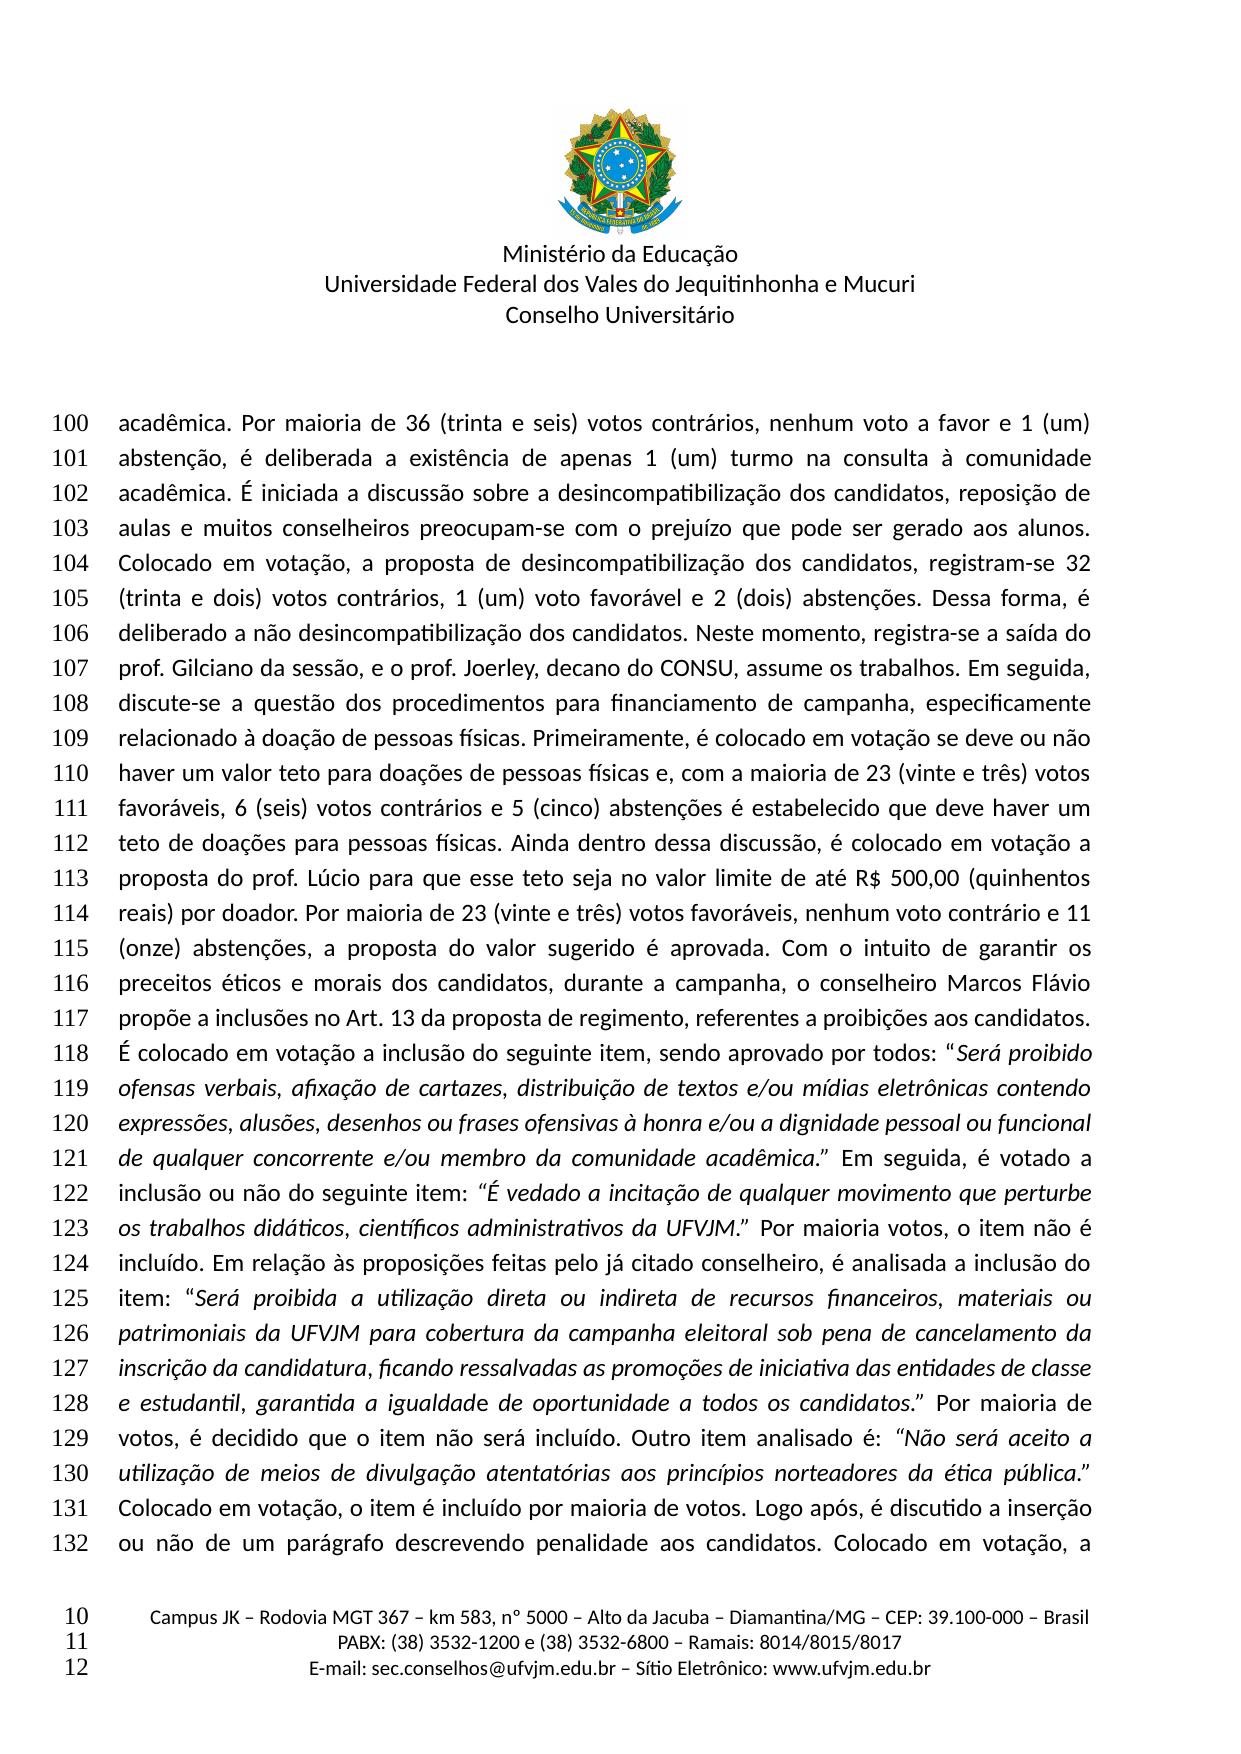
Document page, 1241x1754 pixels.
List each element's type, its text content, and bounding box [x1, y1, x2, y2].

picture [553, 105, 687, 238]
text acadêmica. Por maioria de 36 (trinta e seis) votos contrários, nenhum voto a favor e 1 (um) abstenção, é deliberada a existência de apenas 1 (um) turmo na consulta à comunidade acadêmica. É iniciada a discussão sobre a desincompatibilização dos candidatos, reposição de aulas e muitos conselheiros preocupam-se com o prejuízo que pode ser gerado aos alunos. Colocado em votação, a proposta de desincompatibilização dos candidatos, registram-se 32 (trinta e dois) votos contrários, 1 (um) voto favorável e 2 (dois) abstenções. Dessa forma, é deliberado a não desincompatibilização dos candidatos. Neste momento, registra-se a saída do prof. Gilciano da sessão, e o prof. Joerley, decano do CONSU, assume os trabalhos. Em seguida, discute-se a questão dos procedimentos para financiamento de campanha, especificamente relacionado à doação de pessoas físicas. Primeiramente, é colocado em votação se deve ou não haver um valor teto para doações de pessoas físicas e, com a maioria de 23 (vinte e três) votos favoráveis, 6 (seis) votos contrários e 5 (cinco) abstenções é estabelecido que deve haver um teto de doações para pessoas físicas. Ainda dentro dessa discussão, é colocado em votação a proposta do prof. Lúcio para que esse teto seja no valor limite de até R$ 500,00 (quinhentos reais) por doador. Por maioria de 23 (vinte e três) votos favoráveis, nenhum voto contrário e 11 (onze) abstenções, a proposta do valor sugerido é aprovada. Com o intuito de garantir os preceitos éticos e morais dos candidatos, durante a campanha, o conselheiro Marcos Flávio propõe a inclusões no Art. 13 da proposta de regimento, referentes a proibições aos candidatos. É colocado em votação a inclusão do seguinte item, sendo aprovado por todos: “Será proibido ofensas verbais, afixação de cartazes, distribuição de textos e/ou mídias eletrônicas contendo expressões, alusões, desenhos ou frases ofensivas à honra e/ou a dignidade pessoal ou funcional de qualquer concorrente e/ou membro da comunidade acadêmica.” Em seguida, é votado a inclusão ou não do seguinte item: “É vedado a incitação de qualquer movimento que perturbe os trabalhos didáticos, científicos administrativos da UFVJM.” Por maioria votos, o item não é incluído. Em relação às proposições feitas pelo já citado conselheiro, é analisada a inclusão do item: “Será proibida a utilização direta ou indireta de recursos financeiros, materiais ou patrimoniais da UFVJM para cobertura da campanha eleitoral sob pena de cancelamento da inscrição da candidatura, ficando ressalvadas as promoções de iniciativa das entidades de classe e estudantil, garantida a igualdade de oportunidade a todos os candidatos.” Por maioria de votos, é decidido que o item não será incluído. Outro item analisado é: “Não será aceito a utilização de meios de divulgação atentatórias aos princípios norteadores da ética pública.” Colocado em votação, o item é incluído por maioria de votos. Logo após, é discutido a inserção ou não de um parágrafo descrevendo penalidade aos candidatos. Colocado em votação, a [118, 407, 1093, 1557]
